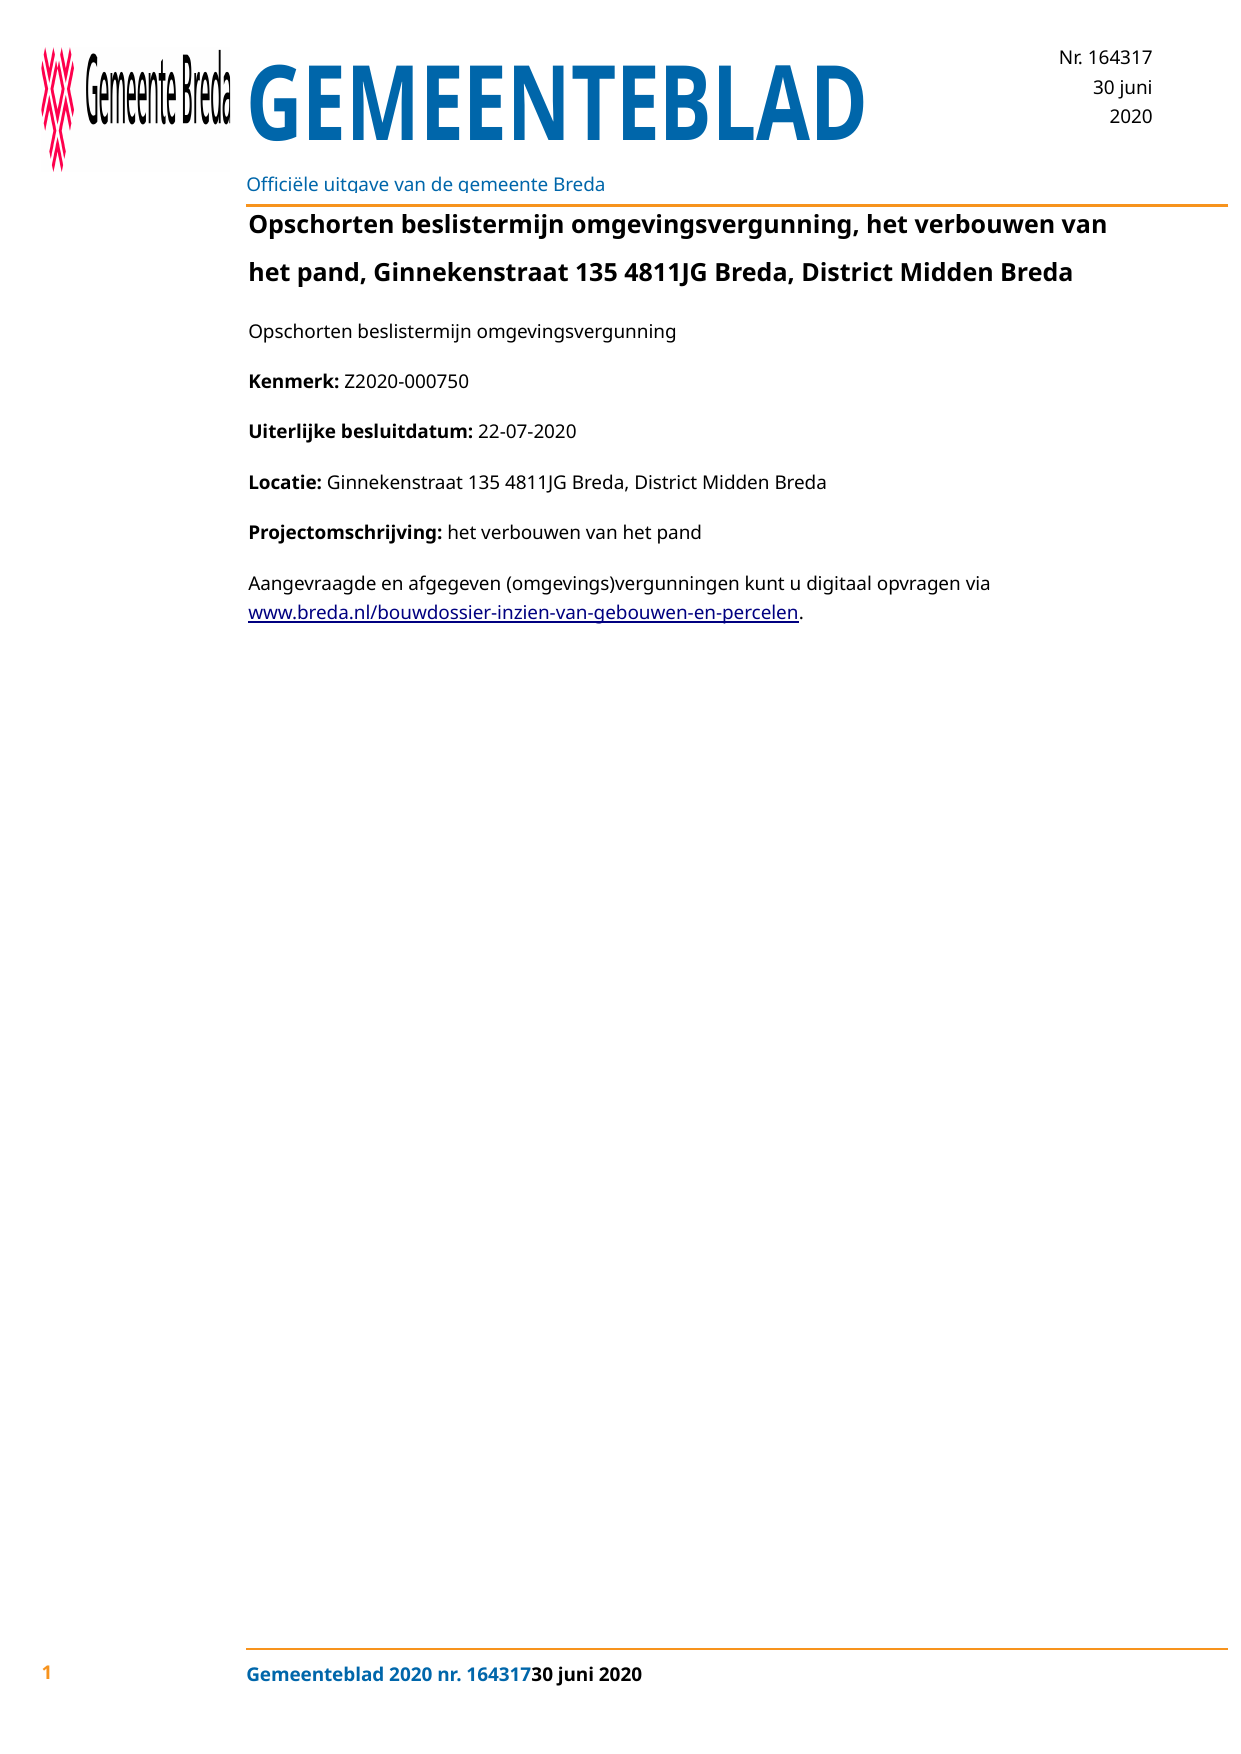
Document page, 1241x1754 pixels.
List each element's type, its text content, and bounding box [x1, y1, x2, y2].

text Opschorten beslistermijn omgevingsvergunning [248, 318, 1152, 344]
text Uiterlijke besluitdatum: 22-07-2020 [248, 419, 1152, 444]
text Opschorten beslistermijn omgevingsvergunning, het verbouwen van het pand, Ginnekenstraat 135 4811JG Breda, District Midden Breda [248, 207, 1152, 288]
picture [41, 47, 231, 172]
text Projectomschrijving: het verbouwen van het pand [248, 519, 1152, 545]
text Aangevraagde en afgegeven (omgevings)vergunningen kunt u digitaal opvragen via www.breda.nl/bouwdossier-inzien-van-gebouwen-en-percelen. [248, 570, 1152, 625]
text Locatie: Ginnekenstraat 135 4811JG Breda, District Midden Breda [248, 469, 1152, 495]
text Kenmerk: Z2020-000750 [248, 368, 1152, 394]
